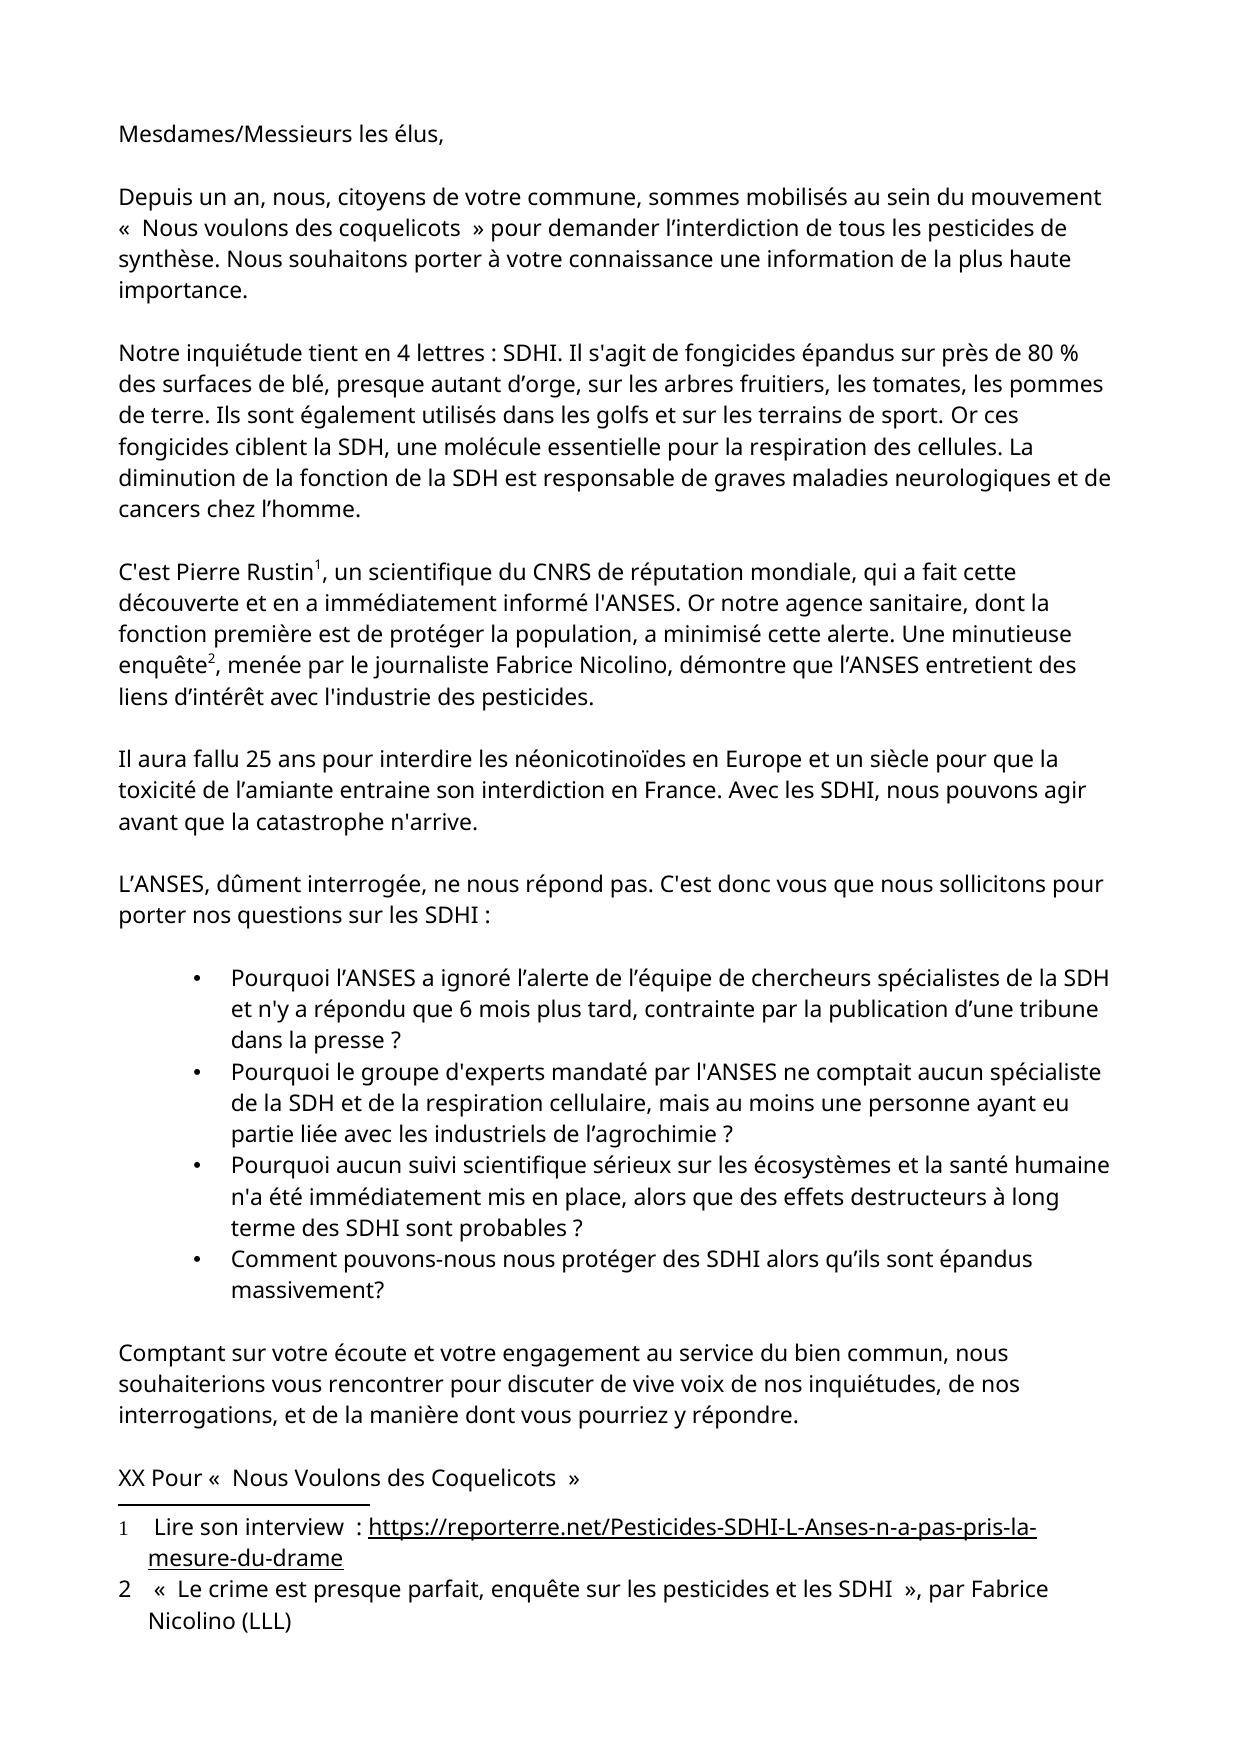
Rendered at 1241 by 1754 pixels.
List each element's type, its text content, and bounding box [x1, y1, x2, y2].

list Pourquoi aucun suivi scientifique sérieux sur les écosystèmes et la santé humaine n'a été immédiatement mis en place, alors que des effets destructeurs à long terme des SDHI sont probables ? [193, 1149, 1122, 1243]
list Pourquoi le groupe d'experts mandaté par l'ANSES ne comptait aucun spécialiste de la SDH et de la respiration cellulaire, mais au moins une personne ayant eu partie liée avec les industriels de l’agrochimie ? [193, 1056, 1122, 1149]
text Mesdames/Messieurs les élus, [118, 118, 1122, 149]
text L’ANSES, dûment interrogée, ne nous répond pas. C'est donc vous que nous sollicitons pour porter nos questions sur les SDHI : [118, 868, 1122, 931]
text XX Pour « Nous Voulons des Coquelicots » [118, 1462, 1122, 1493]
text C'est Pierre Rustin, un scientifique du CNRS de réputation mondiale, qui a fait cette découverte et en a immédiatement informé l'ANSES. Or notre agence sanitaire, dont la fonction première est de protéger la population, a minimisé cette alerte. Une minutieuse enquête, menée par le journaliste Fabrice Nicolino, démontre que l’ANSES entretient des liens d’intérêt avec l'industrie des pesticides. [118, 556, 1122, 712]
text Comptant sur votre écoute et votre engagement au service du bien commun, nous souhaiterions vous rencontrer pour discuter de vive voix de nos inquiétudes, de nos interrogations, et de la manière dont vous pourriez y répondre. [118, 1337, 1122, 1431]
list Pourquoi l’ANSES a ignoré l’alerte de l’équipe de chercheurs spécialistes de la SDH et n'y a répondu que 6 mois plus tard, contrainte par la publication d’une tribune dans la presse ? [193, 962, 1122, 1056]
text Notre inquiétude tient en 4 lettres : SDHI. Il s'agit de fongicides épandus sur près de 80 % des surfaces de blé, presque autant d’orge, sur les arbres fruitiers, les tomates, les pommes de terre. Ils sont également utilisés dans les golfs et sur les terrains de sport. Or ces fongicides ciblent la SDH, une molécule essentielle pour la respiration des cellules. La diminution de la fonction de la SDH est responsable de graves maladies neurologiques et de cancers chez l’homme. [118, 337, 1122, 524]
text Depuis un an, nous, citoyens de votre commune, sommes mobilisés au sein du mouvement « Nous voulons des coquelicots » pour demander l’interdiction de tous les pesticides de synthèse. Nous souhaitons porter à votre connaissance une information de la plus haute importance. [118, 181, 1122, 306]
text Lire son interview : https://reporterre.net/Pesticides-SDHI-L-Anses-n-a-pas-pris-la-mesure-du-drame [118, 1511, 1122, 1573]
list Comment pouvons-nous nous protéger des SDHI alors qu’ils sont épandus massivement? [193, 1243, 1122, 1306]
text « Le crime est presque parfait, enquête sur les pesticides et les SDHI », par Fabrice Nicolino (LLL) [118, 1573, 1122, 1636]
text Il aura fallu 25 ans pour interdire les néonicotinoïdes en Europe et un siècle pour que la toxicité de l’amiante entraine son interdiction en France. Avec les SDHI, nous pouvons agir avant que la catastrophe n'arrive. [118, 743, 1122, 837]
